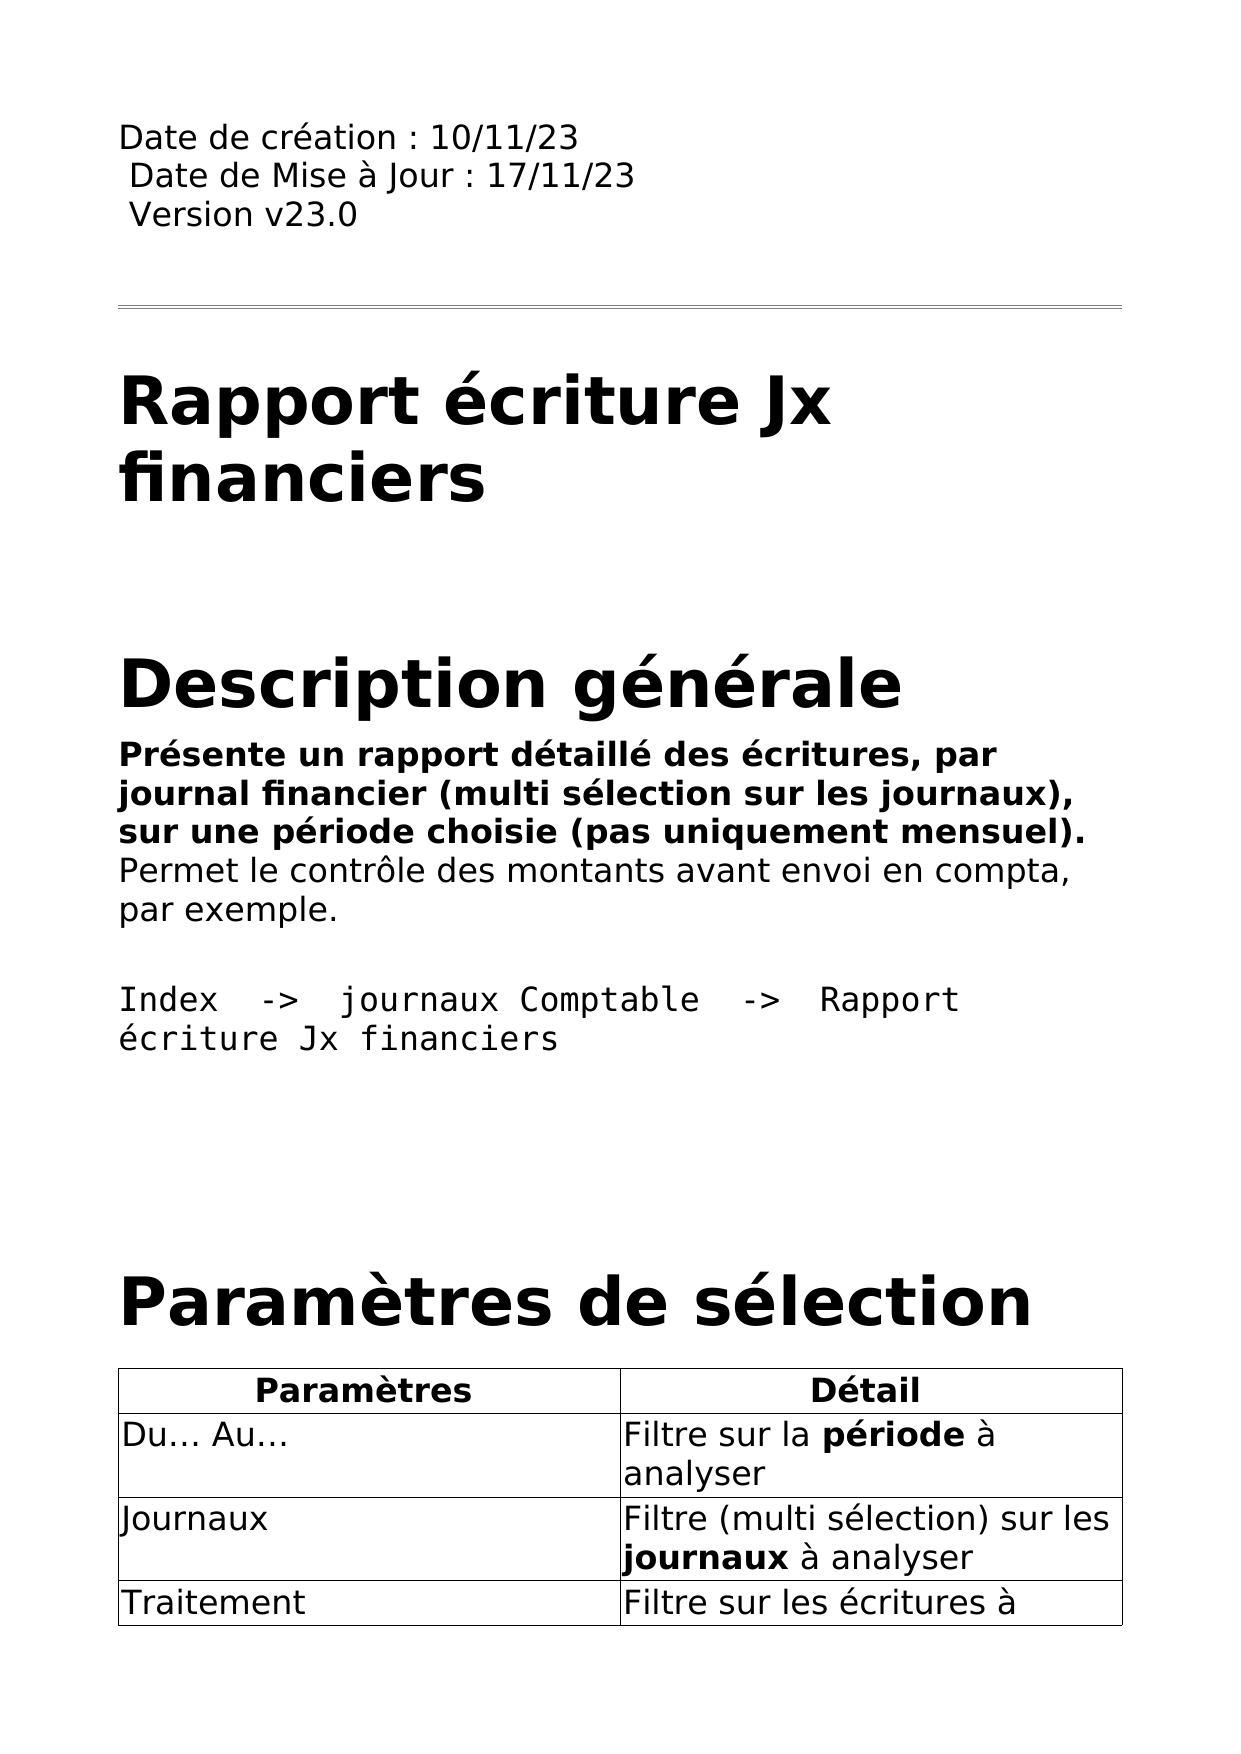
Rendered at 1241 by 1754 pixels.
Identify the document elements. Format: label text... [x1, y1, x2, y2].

table_cell Journaux [119, 1498, 620, 1580]
table_cell Du… Au… [119, 1414, 620, 1497]
table_cell Filtre sur les écritures à [621, 1581, 1122, 1625]
subtitle Paramètres de sélection [118, 1263, 1122, 1341]
table_header Paramètres [119, 1369, 620, 1413]
text Présente un rapport détaillé des écritures, par journal financier (multi sélection sur les journaux), sur une période choisie (pas uniquement mensuel). Permet le contrôle des montants avant envoi en compta, par exemple. [118, 735, 1122, 968]
table_cell Traitement [119, 1581, 620, 1625]
table_cell Filtre (multi sélection) sur les journaux à analyser [621, 1498, 1122, 1580]
text Index -> journaux Comptable -> Rapport écriture Jx financiers [118, 981, 1122, 1058]
subtitle Rapport écriture Jx financiers [118, 362, 1122, 517]
subtitle Description générale [118, 645, 1122, 723]
table_cell Filtre sur la période à analyser [621, 1414, 1122, 1497]
table_header Détail [621, 1369, 1122, 1413]
text Date de création : 10/11/23 Date de Mise à Jour : 17/11/23 Version v23.0 [118, 118, 1122, 273]
